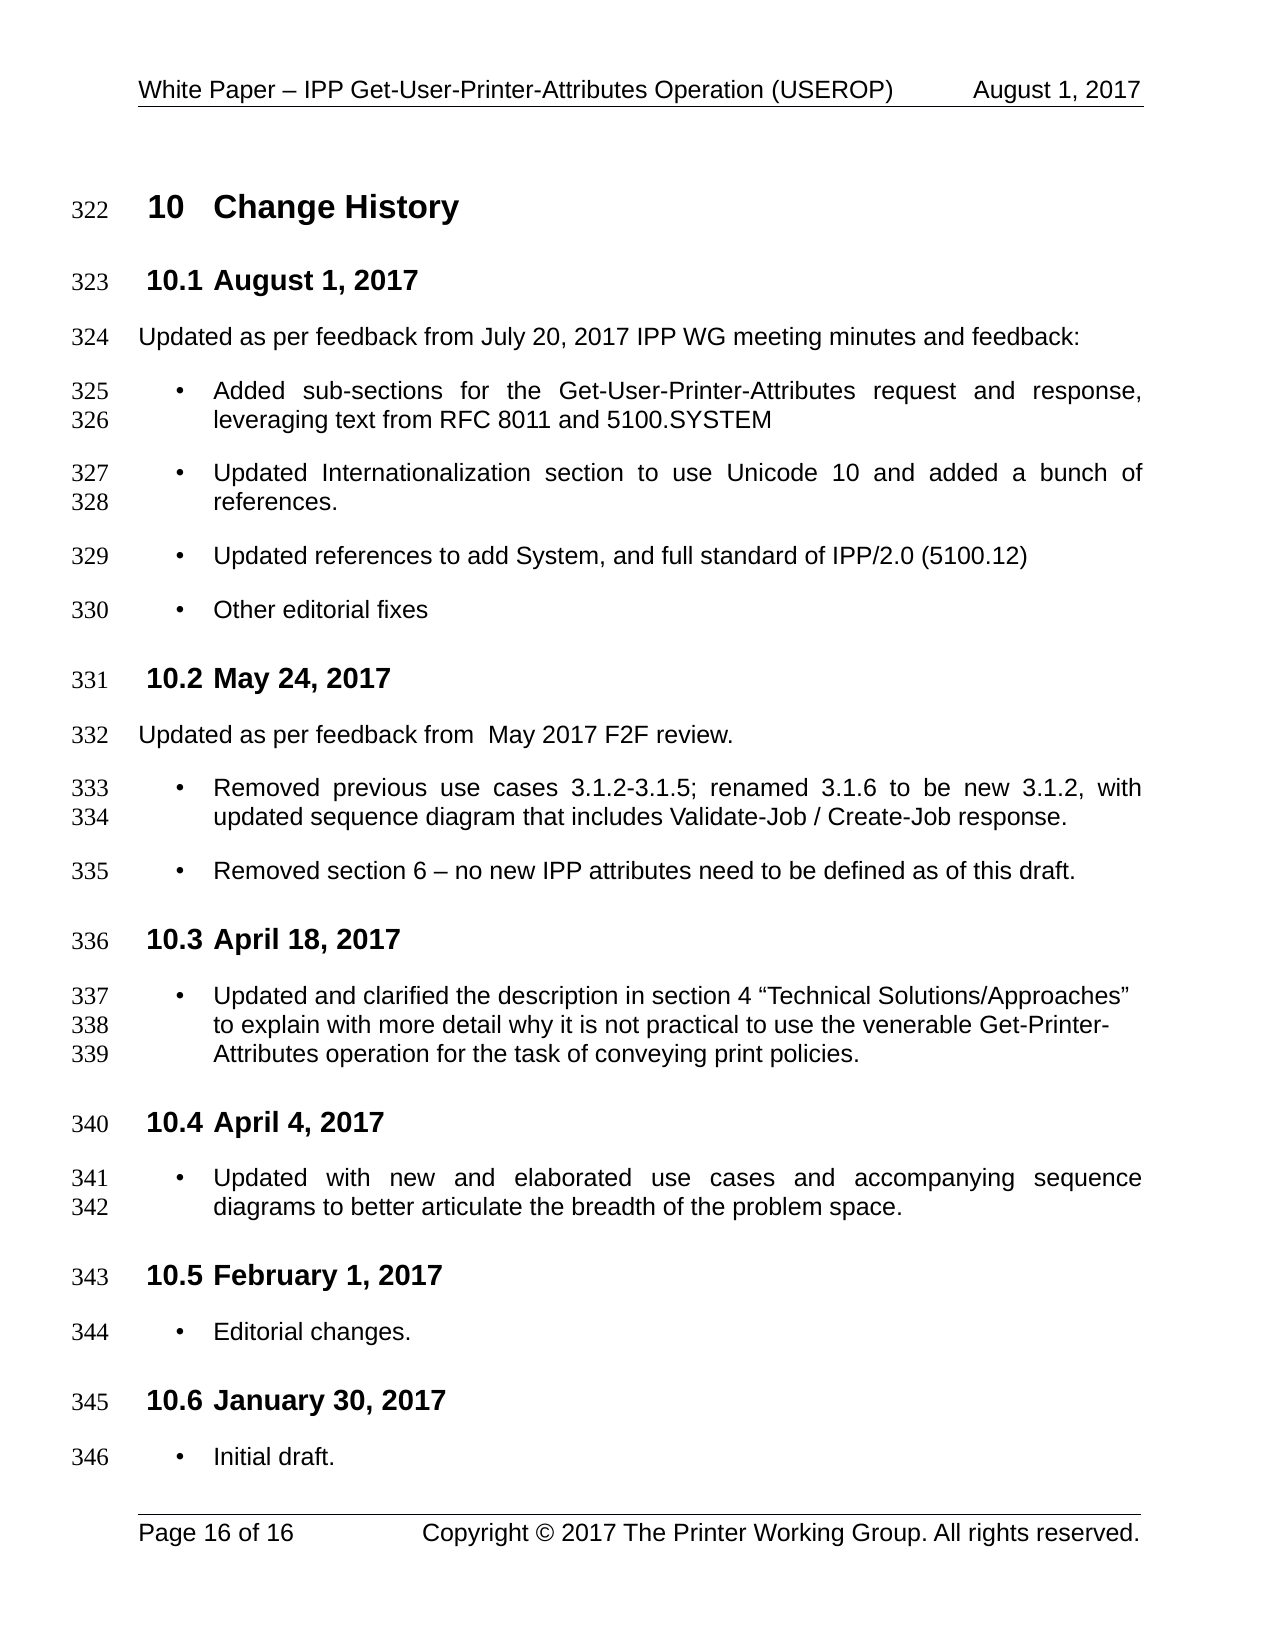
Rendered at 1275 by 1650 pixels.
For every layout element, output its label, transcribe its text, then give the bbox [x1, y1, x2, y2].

list Other editorial fixes [176, 595, 1144, 624]
list Added sub-sections for the Get-User-Printer-Attributes request and response, leveraging text from RFC 8011 and 5100.SYSTEM [176, 376, 1144, 433]
subtitle August 1, 2017 [138, 263, 1144, 297]
list Initial draft. [176, 1442, 1144, 1471]
subtitle April 4, 2017 [138, 1105, 1144, 1138]
subtitle May 24, 2017 [138, 661, 1144, 695]
subtitle February 1, 2017 [138, 1258, 1144, 1292]
list Removed section 6 – no new IPP attributes need to be defined as of this draft. [176, 856, 1144, 885]
text Updated as per feedback from May 2017 F2F review. [138, 720, 1144, 748]
list Editorial changes. [176, 1317, 1144, 1346]
subtitle January 30, 2017 [138, 1383, 1144, 1417]
list Updated and clarified the description in section 4 “Technical Solutions/Approaches” to explain with more detail why it is not practical to use the venerable Get-Printer-Attributes operation for the task of conveying print policies. [176, 981, 1144, 1067]
subtitle April 18, 2017 [138, 922, 1144, 956]
list Updated with new and elaborated use cases and accompanying sequence diagrams to better articulate the breadth of the problem space. [176, 1163, 1144, 1221]
list Updated references to add System, and full standard of IPP/2.0 (5100.12) [176, 541, 1144, 570]
text Updated as per feedback from July 20, 2017 IPP WG meeting minutes and feedback: [138, 322, 1144, 351]
list Removed previous use cases 3.1.2-3.1.5; renamed 3.1.6 to be new 3.1.2, with updated sequence diagram that includes Validate-Job / Create-Job response. [176, 773, 1144, 831]
list Updated Internationalization section to use Unicode 10 and added a bunch of references. [176, 458, 1144, 516]
subtitle Change History [138, 187, 1144, 226]
